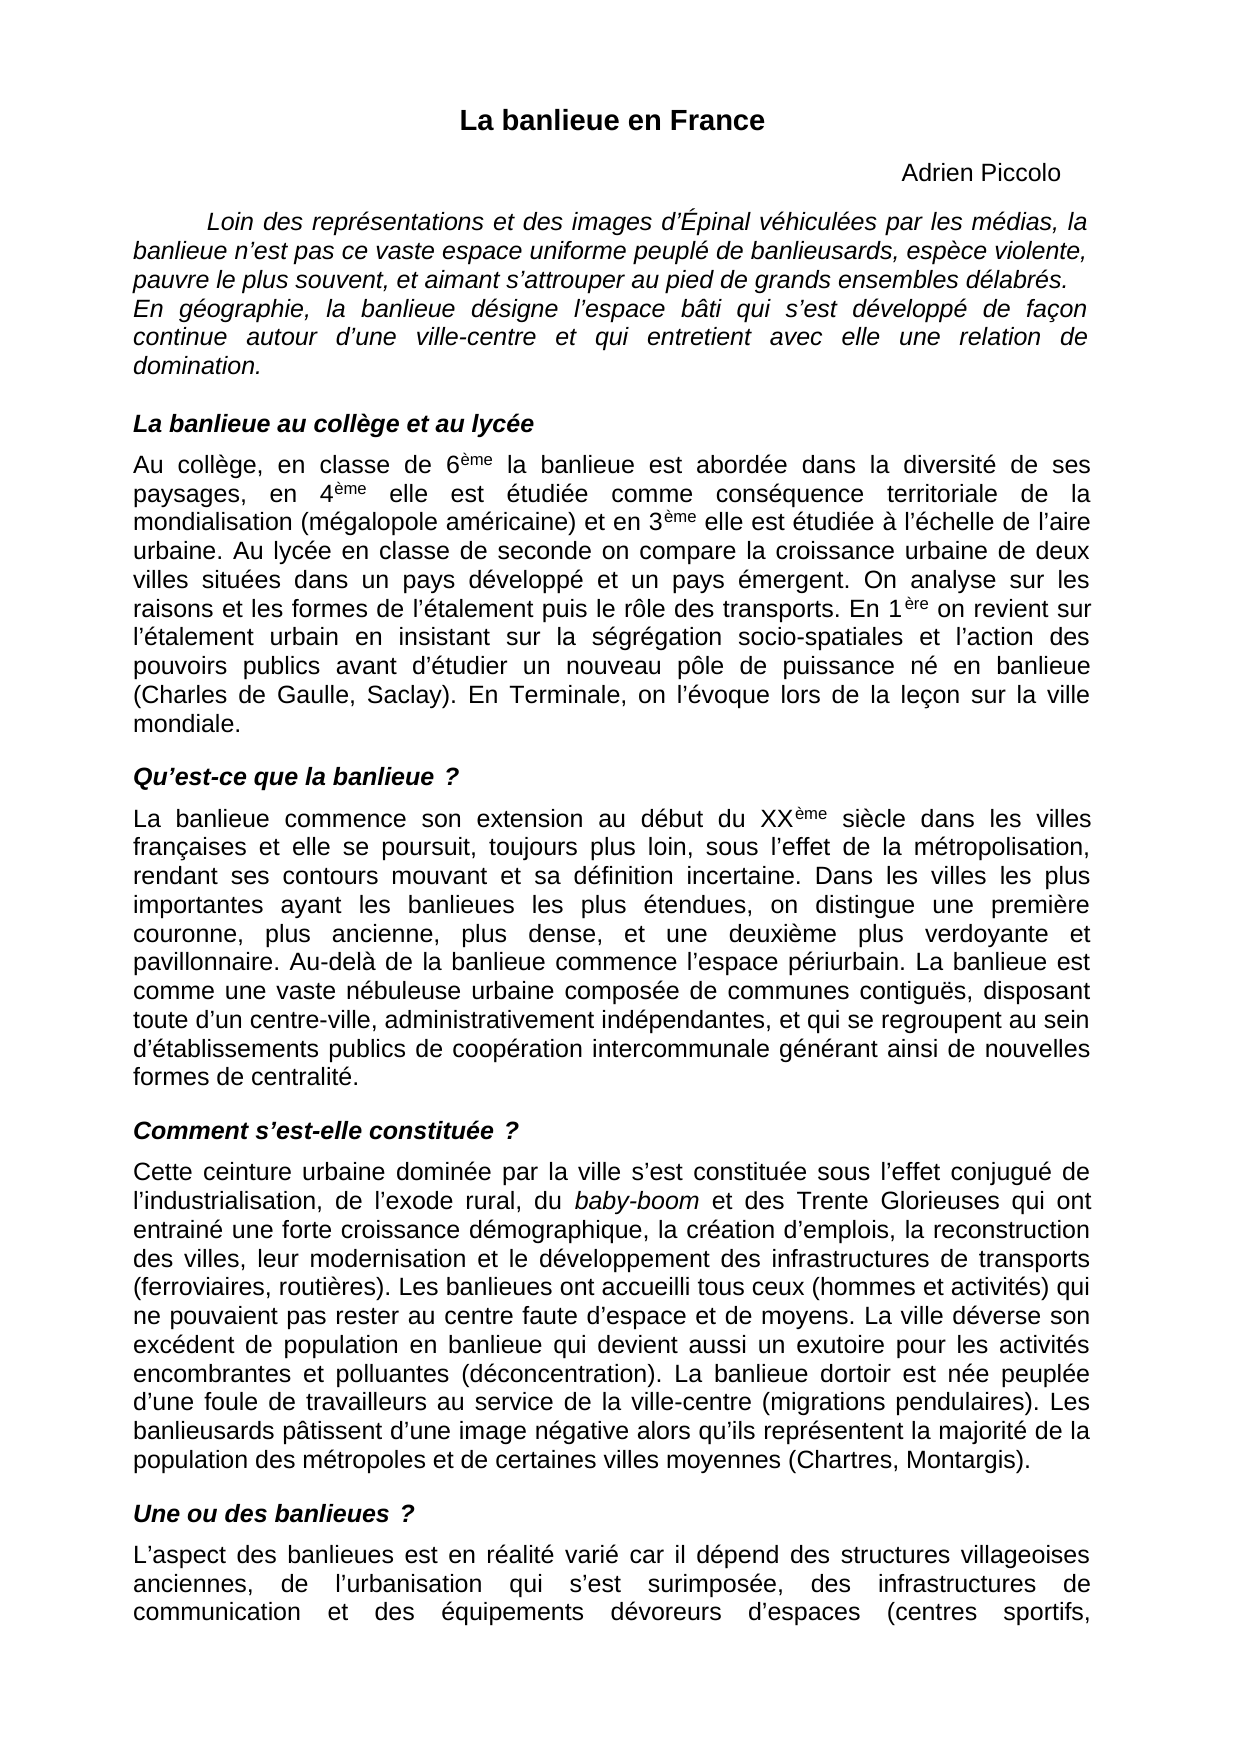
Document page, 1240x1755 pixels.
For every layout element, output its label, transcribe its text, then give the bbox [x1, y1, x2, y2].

text Adrien Piccolo [797, 158, 1092, 187]
text Cette ceinture urbaine dominée par la ville s’est constituée sous l’effet conjugué de l’industrialisation, de l’exode rural, du baby-boom et des Trente Glorieuses qui ont entrainé une forte croissance démographique, la création d’emplois, la reconstruction des villes, leur modernisation et le développement des infrastructures de transports (ferroviaires, routières). Les banlieues ont accueilli tous ceux (hommes et activités) qui ne pouvaient pas rester au centre faute d’espace et de moyens. La ville déverse son excédent de population en banlieue qui devient aussi un exutoire pour les activités encombrantes et polluantes (déconcentration). La banlieue dortoir est née peuplée d’une foule de travailleurs au service de la ville-centre (migrations pendulaires). Les banlieusards pâtissent d’une image négative alors qu’ils représentent la majorité de la population des métropoles et de certaines villes moyennes (Chartres, Montargis). [133, 1157, 1092, 1474]
text La banlieue commence son extension au début du XXème siècle dans les villes françaises et elle se poursuit, toujours plus loin, sous l’effet de la métropolisation, rendant ses contours mouvant et sa définition incertaine. Dans les villes les plus importantes ayant les banlieues les plus étendues, on distingue une première couronne, plus ancienne, plus dense, et une deuxième plus verdoyante et pavillonnaire. Au-delà de la banlieue commence l’espace périurbain. La banlieue est comme une vaste nébuleuse urbaine composée de communes contiguës, disposant toute d’un centre-ville, administrativement indépendantes, et qui se regroupent au sein d’établissements publics de coopération intercommunale générant ainsi de nouvelles formes de centralité. [133, 804, 1092, 1091]
text Loin des représentations et des images d’Épinal véhiculées par les médias, la banlieue n’est pas ce vaste espace uniforme peuplé de banlieusards, espèce violente, pauvre le plus souvent, et aimant s’attrouper au pied de grands ensembles délabrés. [133, 207, 1092, 294]
text Une ou des banlieues ? [133, 1499, 1092, 1527]
text La banlieue en France [133, 103, 1092, 137]
text Qu’est-ce que la banlieue ? [133, 762, 1092, 791]
text Comment s’est-elle constituée ? [133, 1116, 1092, 1145]
text L’aspect des banlieues est en réalité varié car il dépend des structures villageoises anciennes, de l’urbanisation qui s’est surimposée, des infrastructures de communication et des équipements dévoreurs d’espaces (centres sportifs, [133, 1540, 1092, 1626]
text La banlieue au collège et au lycée [133, 409, 1092, 437]
text En géographie, la banlieue désigne l’espace bâti qui s’est développé de façon continue autour d’une ville-centre et qui entretient avec elle une relation de domination. [133, 294, 1092, 380]
text Au collège, en classe de 6ème la banlieue est abordée dans la diversité de ses paysages, en 4ème elle est étudiée comme conséquence territoriale de la mondialisation (mégalopole américaine) et en 3ème elle est étudiée à l’échelle de l’aire urbaine. Au lycée en classe de seconde on compare la croissance urbaine de deux villes situées dans un pays développé et un pays émergent. On analyse sur les raisons et les formes de l’étalement puis le rôle des transports. En 1ère on revient sur l’étalement urbain en insistant sur la ségrégation socio-spatiales et l’action des pouvoirs publics avant d’étudier un nouveau pôle de puissance né en banlieue (Charles de Gaulle, Saclay). En Terminale, on l’évoque lors de la leçon sur la ville mondiale. [133, 450, 1092, 737]
